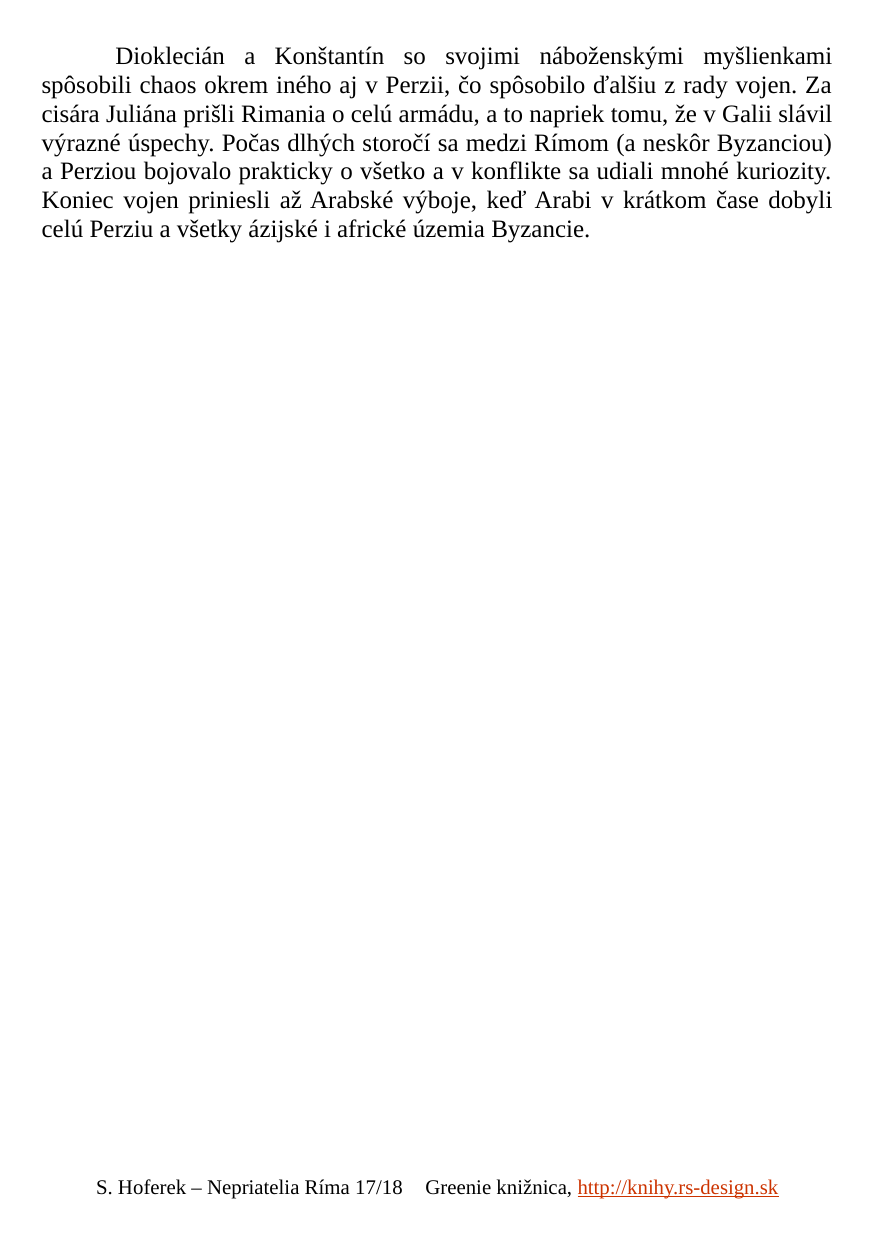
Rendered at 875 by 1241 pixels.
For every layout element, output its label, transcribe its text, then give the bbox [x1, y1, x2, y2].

text Dioklecián a Konštantín so svojimi náboženskými myšlienkami spôsobili chaos okrem iného aj v Perzii, čo spôsobilo ďalšiu z rady vojen. Za cisára Juliána prišli Rimania o celú armádu, a to napriek tomu, že v Galii slávil výrazné úspechy. Počas dlhých storočí sa medzi Rímom (a neskôr Byzanciou) a Perziou bojovalo prakticky o všetko a v konflikte sa udiali mnohé kuriozity. Koniec vojen priniesli až Arabské výboje, keď Arabi v krátkom čase dobyli celú Perziu a všetky ázijské i africké územia Byzancie. [41, 41, 833, 243]
